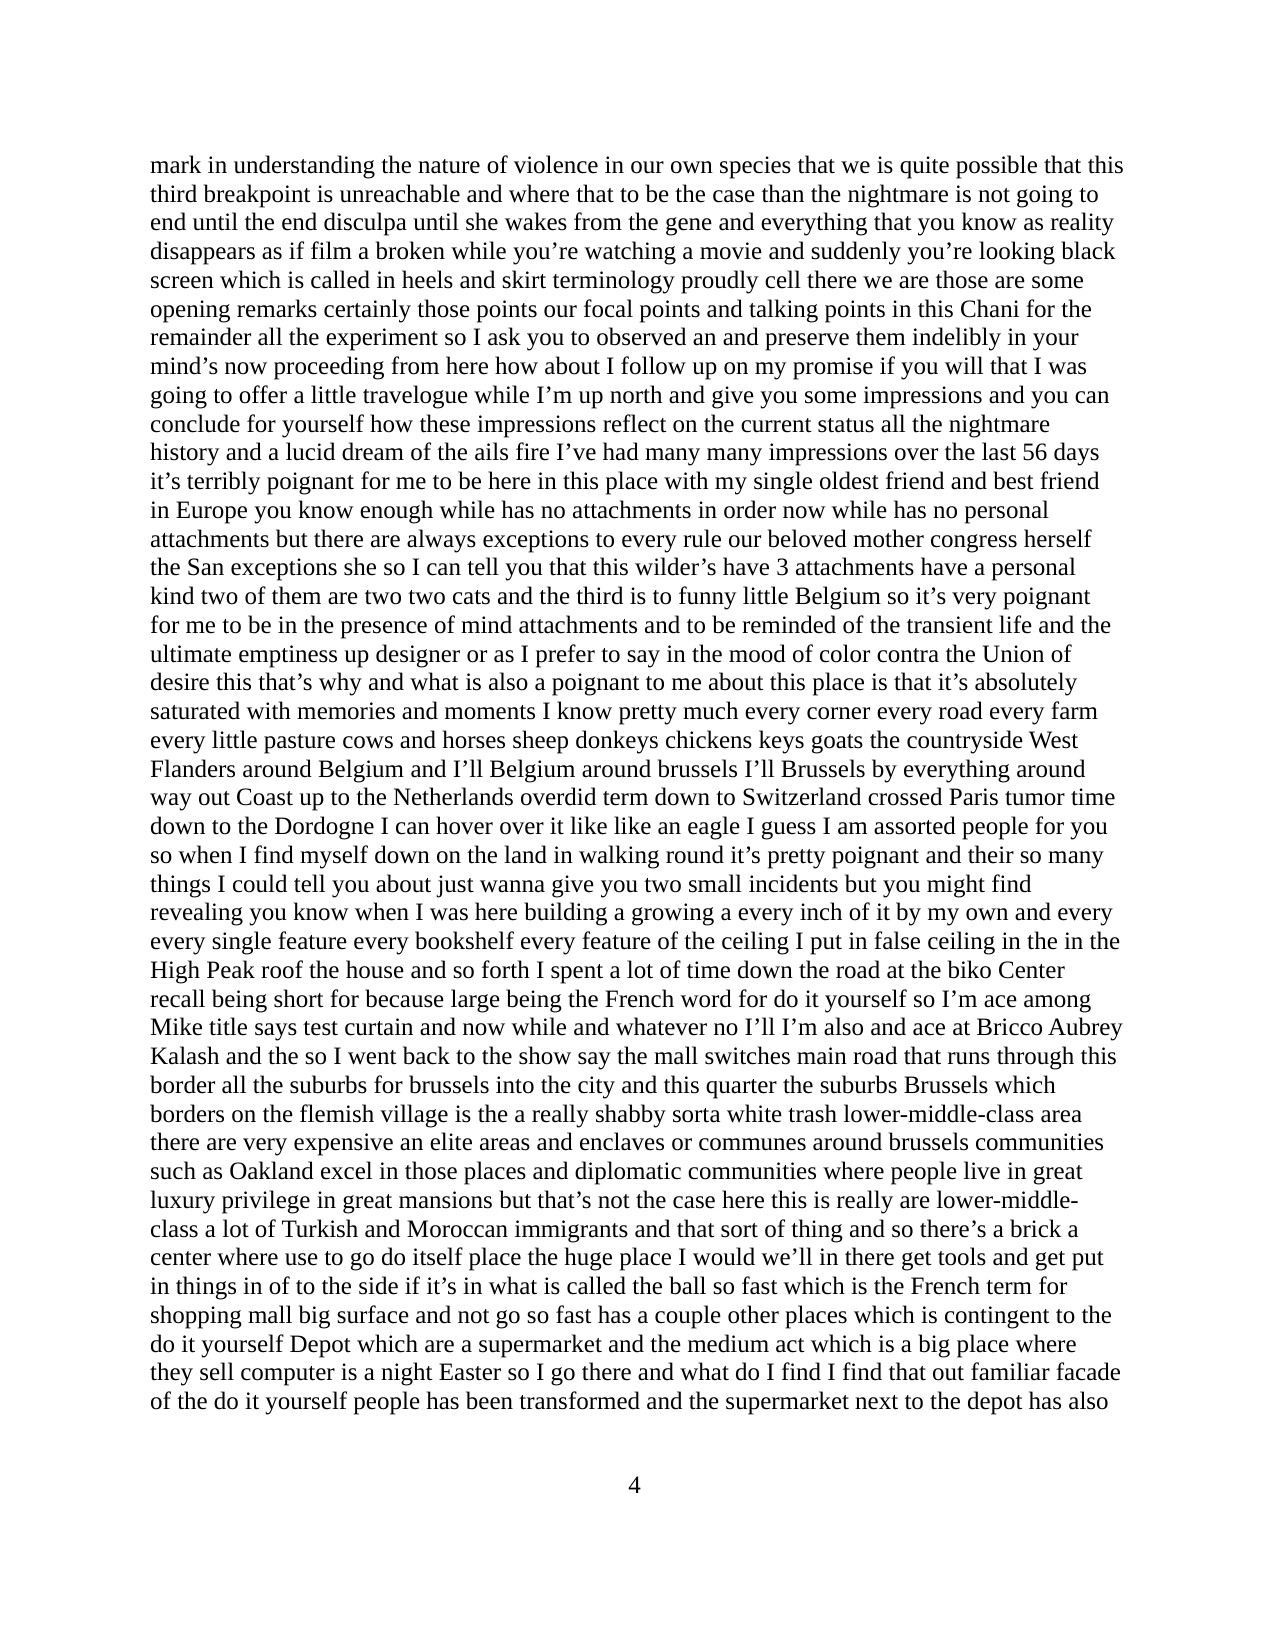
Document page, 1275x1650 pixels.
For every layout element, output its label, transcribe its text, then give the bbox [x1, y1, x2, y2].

text mark in understanding the nature of violence in our own species that we is quite possible that this third breakpoint is unreachable and where that to be the case than the nightmare is not going to end until the end disculpa until she wakes from the gene and everything that you know as reality disappears as if film a broken while you’re watching a movie and suddenly you’re looking black screen which is called in heels and skirt terminology proudly cell there we are those are some opening remarks certainly those points our focal points and talking points in this Chani for the remainder all the experiment so I ask you to observed an and preserve them indelibly in your mind’s now proceeding from here how about I follow up on my promise if you will that I was going to offer a little travelogue while I’m up north and give you some impressions and you can conclude for yourself how these impressions reflect on the current status all the nightmare history and a lucid dream of the ails fire I’ve had many many impressions over the last 56 days it’s terribly poignant for me to be here in this place with my single oldest friend and best friend in Europe you know enough while has no attachments in order now while has no personal attachments but there are always exceptions to every rule our beloved mother congress herself the San exceptions she so I can tell you that this wilder’s have 3 attachments have a personal kind two of them are two two cats and the third is to funny little Belgium so it’s very poignant for me to be in the presence of mind attachments and to be reminded of the transient life and the ultimate emptiness up designer or as I prefer to say in the mood of color contra the Union of desire this that’s why and what is also a poignant to me about this place is that it’s absolutely saturated with memories and moments I know pretty much every corner every road every farm every little pasture cows and horses sheep donkeys chickens keys goats the countryside West Flanders around Belgium and I’ll Belgium around brussels I’ll Brussels by everything around way out Coast up to the Netherlands overdid term down to Switzerland crossed Paris tumor time down to the Dordogne I can hover over it like like an eagle I guess I am assorted people for you so when I find myself down on the land in walking round it’s pretty poignant and their so many things I could tell you about just wanna give you two small incidents but you might find revealing you know when I was here building a growing a every inch of it by my own and every every single feature every bookshelf every feature of the ceiling I put in false ceiling in the in the High Peak roof the house and so forth I spent a lot of time down the road at the biko Center recall being short for because large being the French word for do it yourself so I’m ace among Mike title says test curtain and now while and whatever no I’ll I’m also and ace at Bricco Aubrey Kalash and the so I went back to the show say the mall switches main road that runs through this border all the suburbs for brussels into the city and this quarter the suburbs Brussels which borders on the flemish village is the a really shabby sorta white trash lower-middle-class area there are very expensive an elite areas and enclaves or communes around brussels communities such as Oakland excel in those places and diplomatic communities where people live in great luxury privilege in great mansions but that’s not the case here this is really are lower-middle-class a lot of Turkish and Moroccan immigrants and that sort of thing and so there’s a brick a center where use to go do itself place the huge place I would we’ll in there get tools and get put in things in of to the side if it’s in what is called the ball so fast which is the French term for shopping mall big surface and not go so fast has a couple other places which is contingent to the do it yourself Depot which are a supermarket and the medium act which is a big place where they sell computer is a night Easter so I go there and what do I find I find that out familiar facade of the do it yourself people has been transformed and the supermarket next to the depot has also [150, 150, 1125, 1415]
